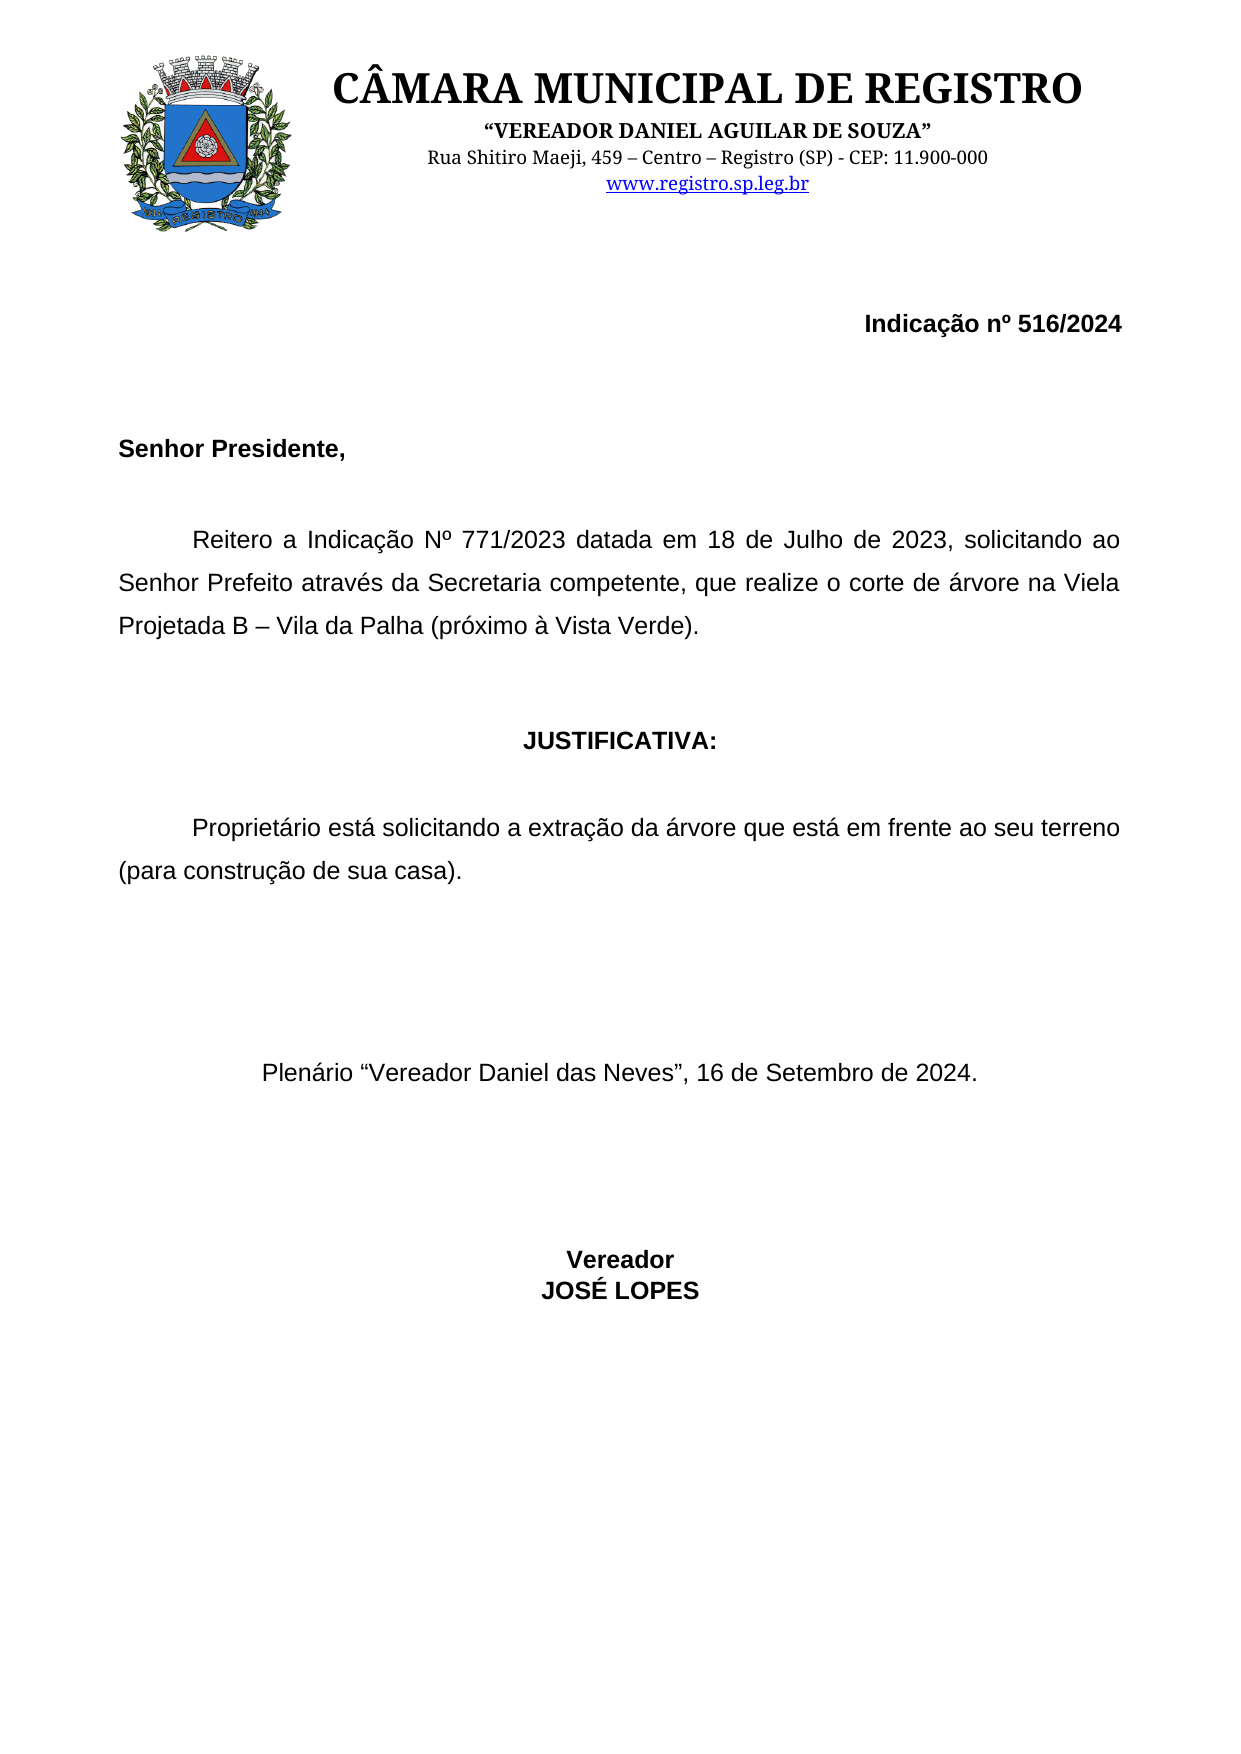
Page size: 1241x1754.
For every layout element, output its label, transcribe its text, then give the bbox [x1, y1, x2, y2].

text JUSTIFICATIVA: [118, 726, 1122, 755]
text Vereador [118, 1242, 1122, 1274]
text JOSÉ LOPES [118, 1274, 1122, 1305]
text Plenário “Vereador Daniel das Neves”, 16 de Setembro de 2024. [118, 1055, 1122, 1086]
text Proprietário está solicitando a extração da árvore que está em frente ao seu terreno (para construção de sua casa). [118, 812, 1122, 884]
text Indicação nº 516/2024 [118, 306, 1122, 337]
text Reitero a Indicação Nº 771/2023 datada em 18 de Julho de 2023, solicitando ao Senhor Prefeito através da Secretaria competente, que realize o corte de árvore na Viela Projetada B – Vila da Palha (próximo à Vista Verde). [118, 525, 1122, 640]
text Senhor Presidente, [118, 431, 1122, 462]
